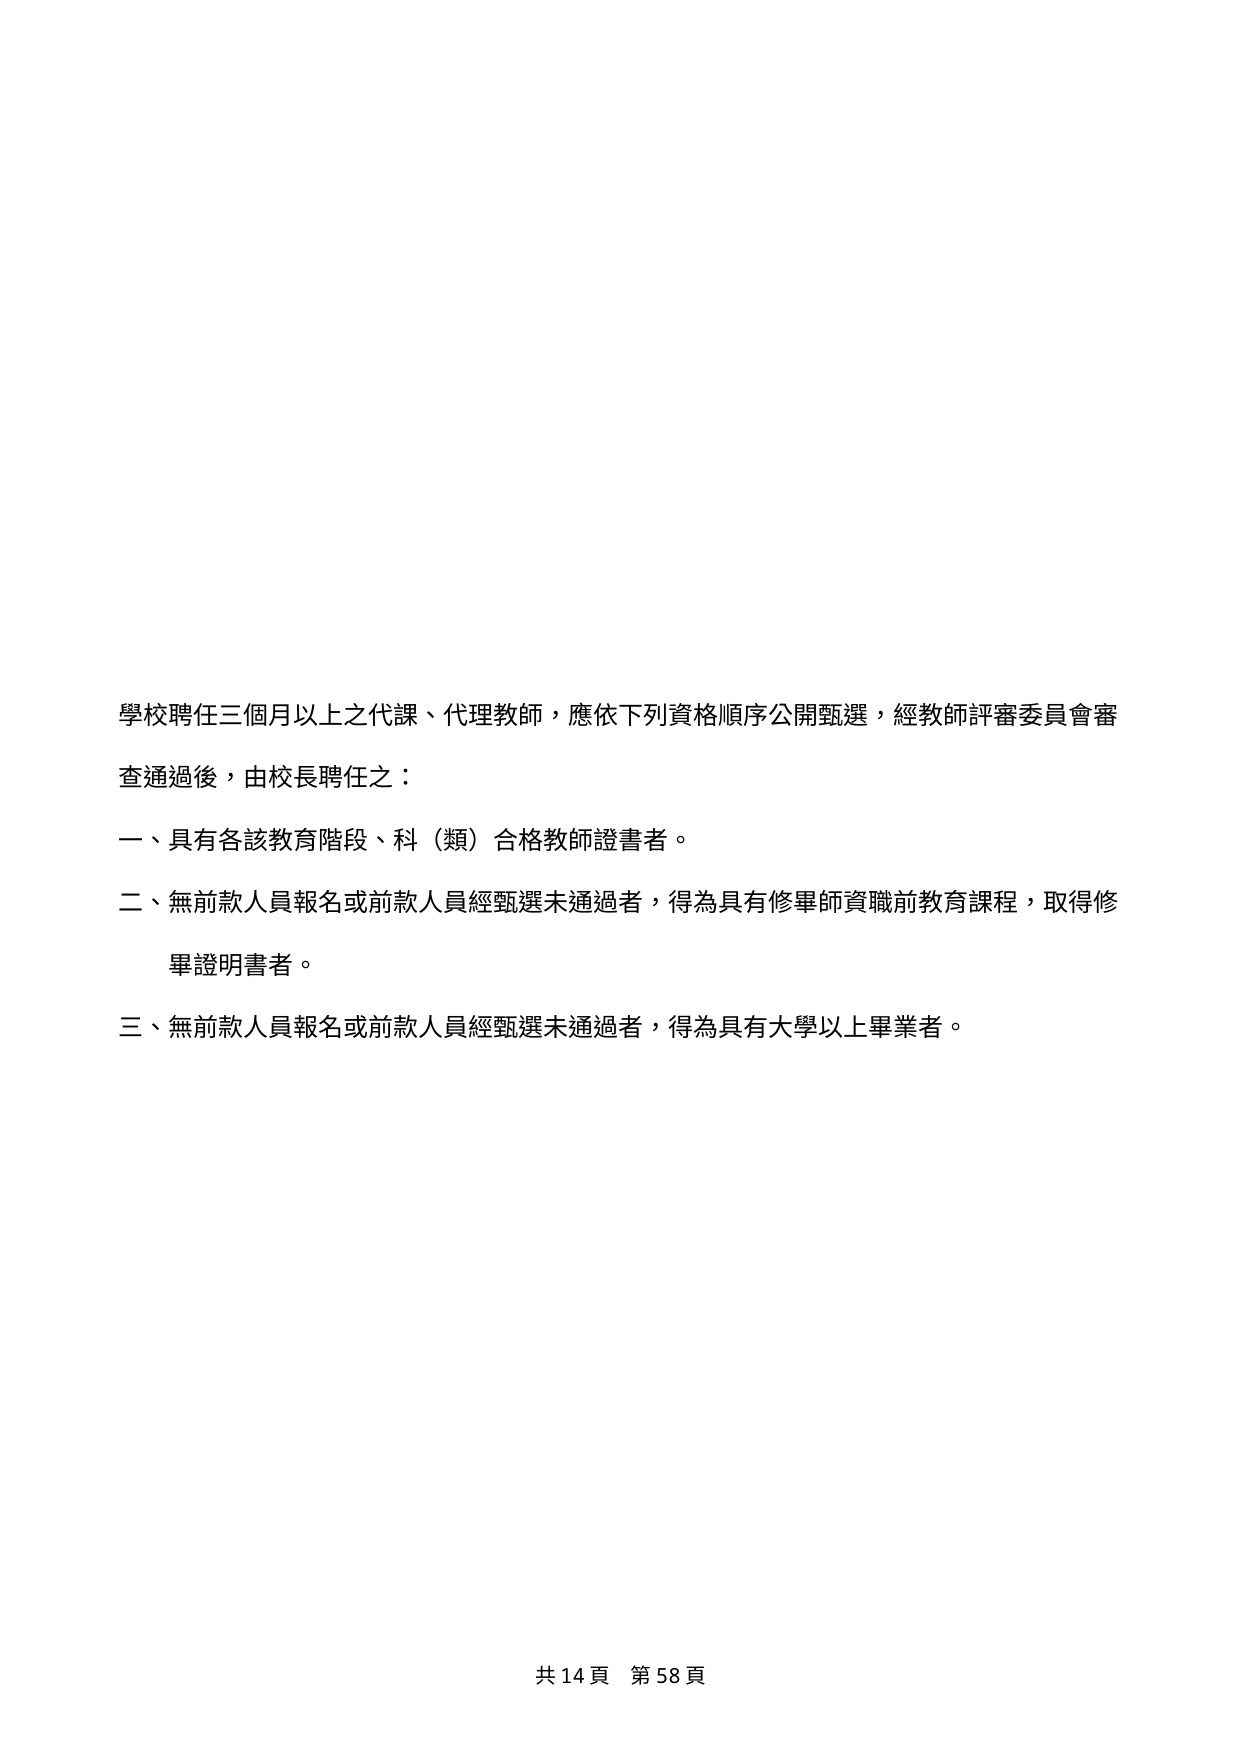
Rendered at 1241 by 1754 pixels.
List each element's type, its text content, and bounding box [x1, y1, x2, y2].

text 三、無前款人員報名或前款人員經甄選未通過者，得為具有大學以上畢業者。 [118, 984, 1122, 1047]
text 二、無前款人員報名或前款人員經甄選未通過者，得為具有修畢師資職前教育課程，取得修畢證明書者。 [118, 859, 1122, 984]
text 一、具有各該教育階段、科（類）合格教師證書者。 [118, 797, 1122, 859]
text 學校聘任三個月以上之代課、代理教師，應依下列資格順序公開甄選，經教師評審委員會審查通過後，由校長聘任之： [118, 672, 1122, 797]
